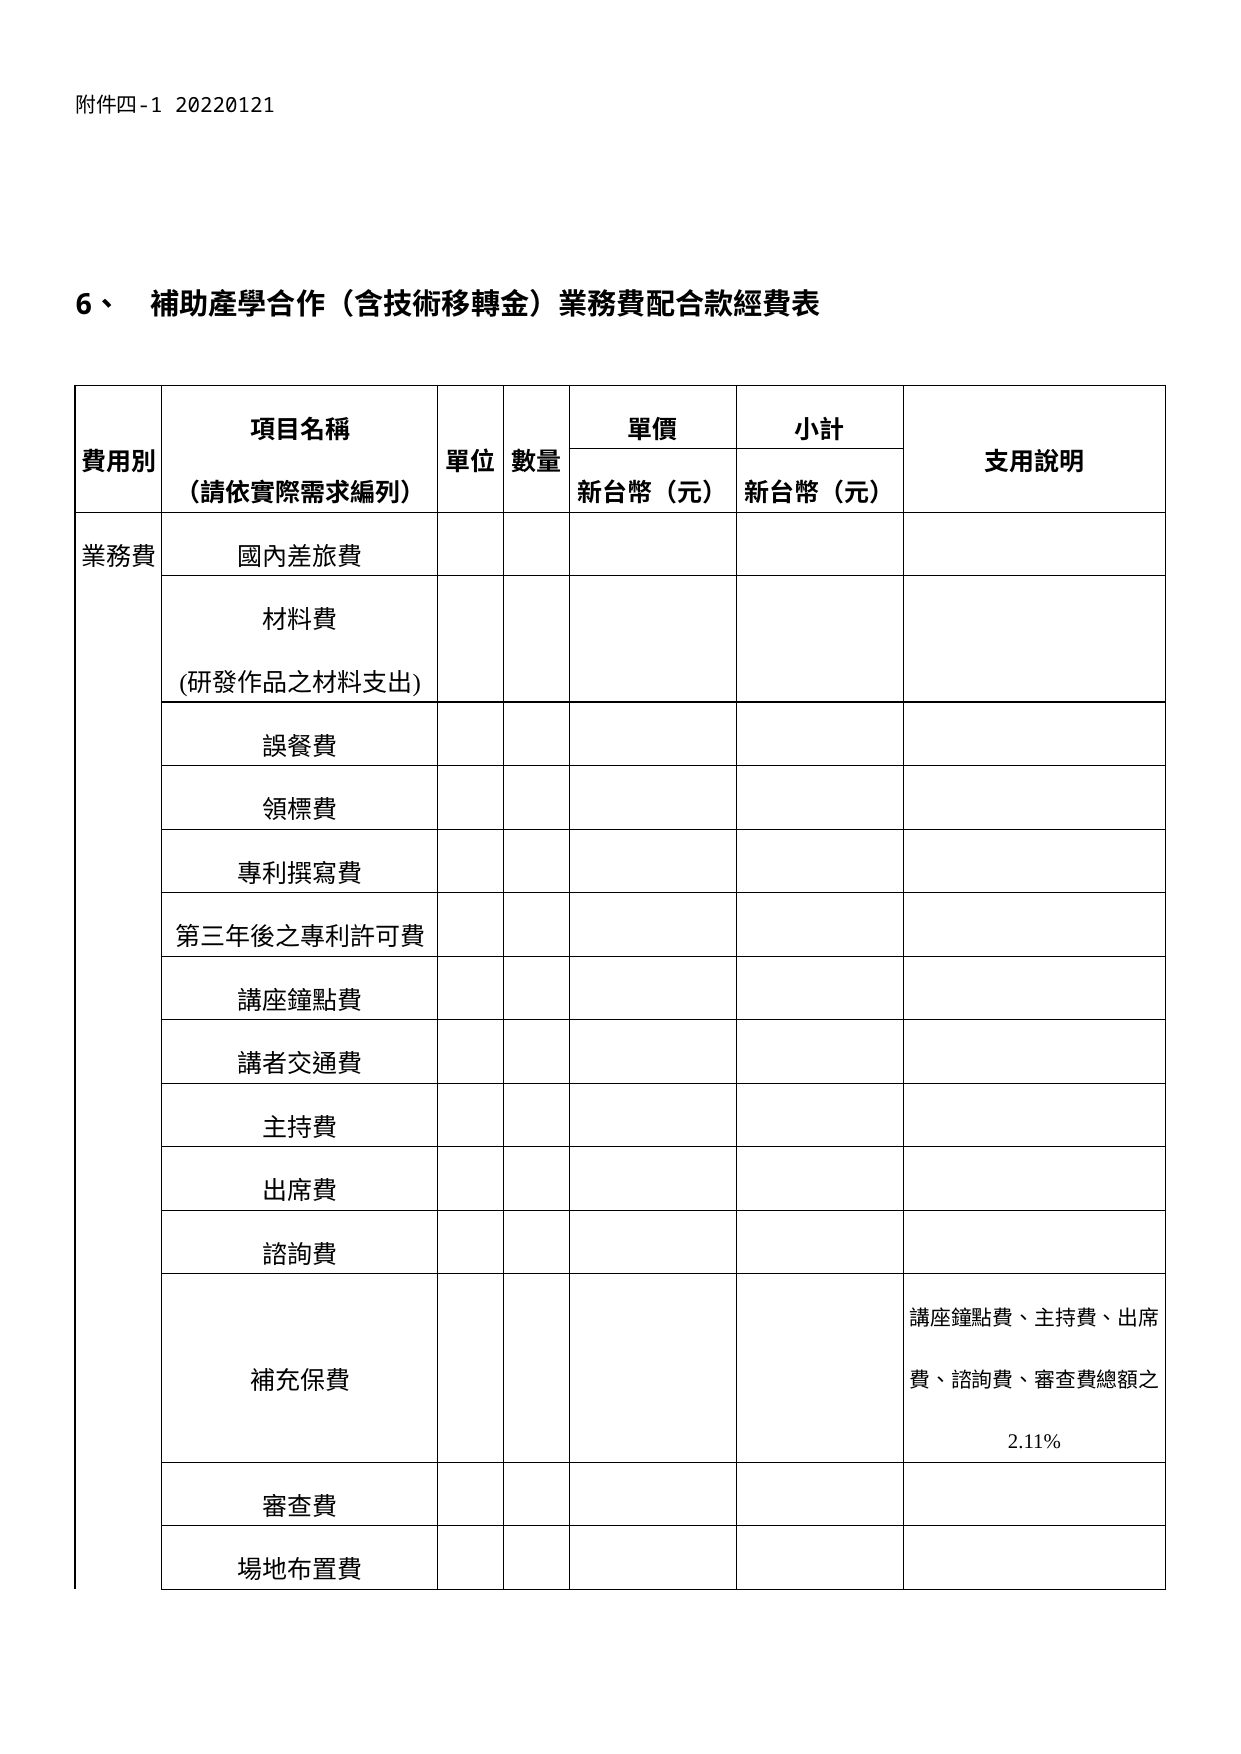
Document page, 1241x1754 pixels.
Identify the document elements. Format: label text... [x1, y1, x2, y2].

table_cell [737, 1211, 903, 1273]
table_cell [737, 766, 903, 828]
table_cell 諮詢費 [162, 1211, 437, 1273]
table_cell [904, 1020, 1165, 1083]
table_cell [737, 893, 903, 956]
table_cell [904, 1147, 1165, 1210]
table_cell [438, 830, 503, 892]
table_cell [504, 1147, 569, 1210]
table_cell [904, 766, 1165, 828]
table_cell [438, 766, 503, 828]
table_cell [504, 1274, 569, 1462]
table_cell [904, 1211, 1165, 1273]
table_cell [504, 1526, 569, 1589]
table_cell [570, 576, 736, 701]
table_cell [737, 1463, 903, 1525]
table_cell [438, 576, 503, 701]
table_cell 講者交通費 [162, 1020, 437, 1083]
table_cell [737, 957, 903, 1019]
table_cell [737, 1526, 903, 1589]
table_cell [438, 1147, 503, 1210]
table_cell [570, 766, 736, 828]
table_cell [904, 830, 1165, 892]
table_cell [570, 893, 736, 956]
table_cell 場地布置費 [162, 1526, 437, 1589]
table_cell [904, 703, 1165, 765]
table_cell 審查費 [162, 1463, 437, 1525]
table_cell [504, 1020, 569, 1083]
table_cell [904, 1463, 1165, 1525]
table_cell [438, 513, 503, 575]
table_cell [438, 1084, 503, 1146]
list 補助產學合作（含技術移轉金）業務費配合款經費表 [75, 260, 1165, 322]
table_header 支用說明 [904, 386, 1165, 512]
table_header 小計 [737, 386, 903, 448]
table_cell [438, 1020, 503, 1083]
table_cell 講座鐘點費、主持費、出席費、諮詢費、審查費總額之2.11% [904, 1274, 1165, 1462]
table_cell [904, 576, 1165, 701]
table_cell [570, 703, 736, 765]
table_cell [904, 513, 1165, 575]
table_cell [504, 830, 569, 892]
table_cell [504, 1084, 569, 1146]
table_cell [504, 893, 569, 956]
table_cell 專利撰寫費 [162, 830, 437, 892]
table_cell 第三年後之專利許可費 [162, 893, 437, 956]
table_cell [438, 1463, 503, 1525]
table_cell [504, 1463, 569, 1525]
table_cell [570, 1463, 736, 1525]
table_cell 講座鐘點費 [162, 957, 437, 1019]
table_cell [504, 513, 569, 575]
table_cell [737, 576, 903, 701]
table_cell [904, 893, 1165, 956]
table_cell 主持費 [162, 1084, 437, 1146]
table_cell [570, 1147, 736, 1210]
table_header 數量 [504, 386, 569, 512]
table_cell [570, 1211, 736, 1273]
table_cell 新台幣（元） [737, 449, 903, 512]
table_cell [904, 1526, 1165, 1589]
table_cell [737, 513, 903, 575]
table_cell [570, 513, 736, 575]
table_cell [438, 957, 503, 1019]
table_cell [504, 703, 569, 765]
table_cell [737, 1084, 903, 1146]
table_cell [504, 766, 569, 828]
table_cell [570, 1526, 736, 1589]
table_cell [504, 576, 569, 701]
table_cell [904, 957, 1165, 1019]
table_cell [904, 1084, 1165, 1146]
table_header 單價 [570, 386, 736, 448]
table_cell [737, 1147, 903, 1210]
table_cell [438, 703, 503, 765]
table_cell [737, 703, 903, 765]
table_cell 新台幣（元） [570, 449, 736, 512]
table_header 項目名稱 （請依實際需求編列） [162, 386, 437, 512]
table_cell [737, 1020, 903, 1083]
table_cell [438, 1274, 503, 1462]
table_cell 誤餐費 [162, 703, 437, 765]
table_cell [570, 1084, 736, 1146]
table_header 費用別 [76, 386, 161, 512]
table_cell [570, 957, 736, 1019]
table_cell [570, 1020, 736, 1083]
table_cell [504, 1211, 569, 1273]
table_cell [570, 830, 736, 892]
table_cell 國內差旅費 [162, 513, 437, 575]
table_cell 領標費 [162, 766, 437, 828]
table_cell [438, 1211, 503, 1273]
table_header 單位 [438, 386, 503, 512]
table_cell [438, 893, 503, 956]
table_cell [737, 830, 903, 892]
table_cell 材料費 (研發作品之材料支出) [162, 576, 437, 701]
table_cell 補充保費 [162, 1274, 437, 1462]
table_cell 出席費 [162, 1147, 437, 1210]
table_cell [737, 1274, 903, 1462]
table_cell [570, 1274, 736, 1462]
table_cell [504, 957, 569, 1019]
table_cell [438, 1526, 503, 1589]
table_cell 業務費 [76, 513, 161, 1589]
